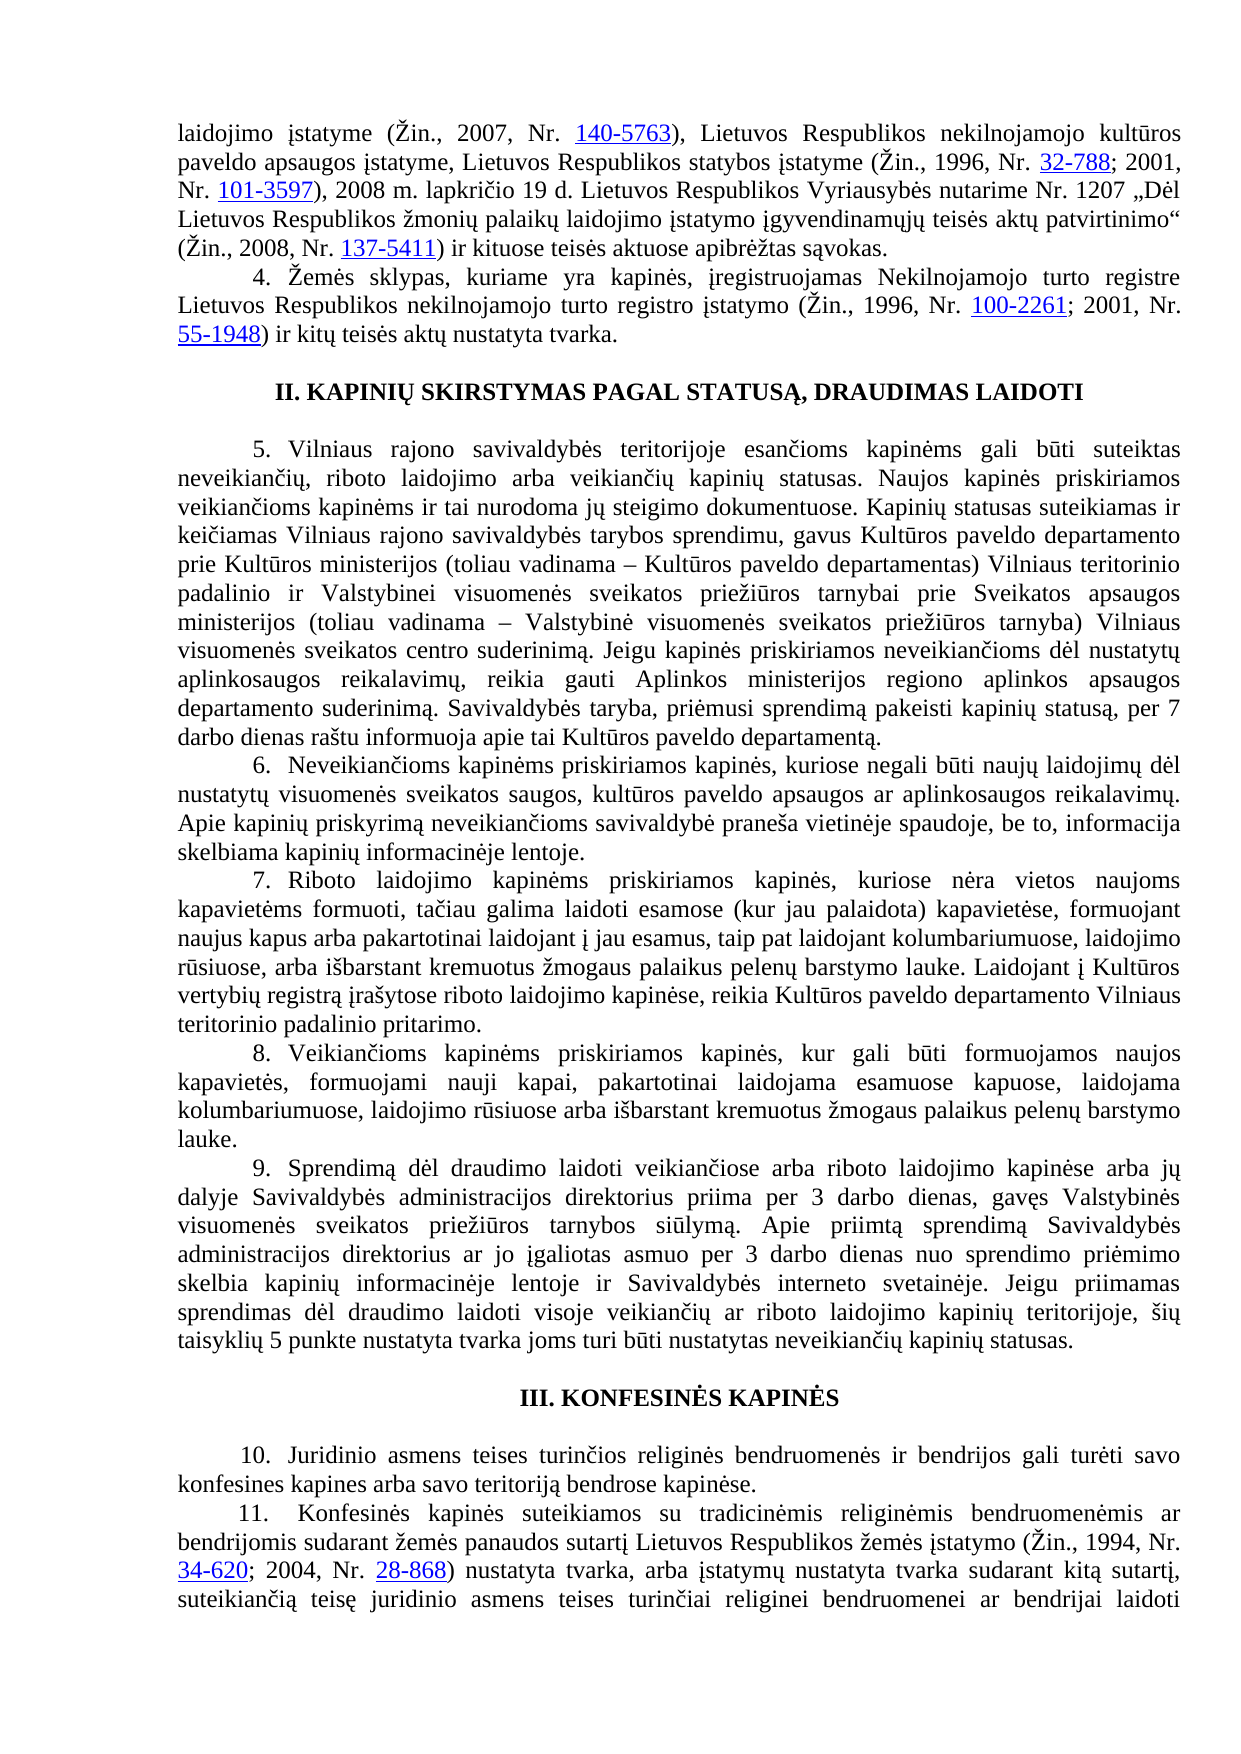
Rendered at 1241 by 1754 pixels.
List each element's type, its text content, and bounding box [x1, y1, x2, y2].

text 6. Neveikiančioms kapinėms priskiriamos kapinės, kuriose negali būti naujų laidojimų dėl nustatytų visuomenės sveikatos saugos, kultūros paveldo apsaugos ar aplinkosaugos reikalavimų. Apie kapinių priskyrimą neveikiančioms savivaldybė praneša vietinėje spaudoje, be to, informacija skelbiama kapinių informacinėje lentoje. [177, 751, 1181, 866]
text 7. Riboto laidojimo kapinėms priskiriamos kapinės, kuriose nėra vietos naujoms kapavietėms formuoti, tačiau galima laidoti esamose (kur jau palaidota) kapavietėse, formuojant naujus kapus arba pakartotinai laidojant į jau esamus, taip pat laidojant kolumbariumuose, laidojimo rūsiuose, arba išbarstant kremuotus žmogaus palaikus pelenų barstymo lauke. Laidojant į Kultūros vertybių registrą įrašytose riboto laidojimo kapinėse, reikia Kultūros paveldo departamento Vilniaus teritorinio padalinio pritarimo. [177, 866, 1181, 1038]
text 5. Vilniaus rajono savivaldybės teritorijoje esančioms kapinėms gali būti suteiktas neveikiančių, riboto laidojimo arba veikiančių kapinių statusas. Naujos kapinės priskiriamos veikiančioms kapinėms ir tai nurodoma jų steigimo dokumentuose. Kapinių statusas suteikiamas ir keičiamas Vilniaus rajono savivaldybės tarybos sprendimu, gavus Kultūros paveldo departamento prie Kultūros ministerijos (toliau vadinama – Kultūros paveldo departamentas) Vilniaus teritorinio padalinio ir Valstybinei visuomenės sveikatos priežiūros tarnybai prie Sveikatos apsaugos ministerijos (toliau vadinama – Valstybinė visuomenės sveikatos priežiūros tarnyba) Vilniaus visuomenės sveikatos centro suderinimą. Jeigu kapinės priskiriamos neveikiančioms dėl nustatytų aplinkosaugos reikalavimų, reikia gauti Aplinkos ministerijos regiono aplinkos apsaugos departamento suderinimą. Savivaldybės taryba, priėmusi sprendimą pakeisti kapinių statusą, per 7 darbo dienas raštu informuoja apie tai Kultūros paveldo departamentą. [177, 434, 1181, 751]
text 10. Juridinio asmens teises turinčios religinės bendruomenės ir bendrijos gali turėti savo konfesines kapines arba savo teritoriją bendrose kapinėse. [177, 1441, 1181, 1498]
text 11. Konfesinės kapinės suteikiamos su tradicinėmis religinėmis bendruomenėmis ar bendrijomis sudarant žemės panaudos sutartį Lietuvos Respublikos žemės įstatymo (Žin., 1994, Nr. 34-620; 2004, Nr. 28-868) nustatyta tvarka, arba įstatymų nustatyta tvarka sudarant kitą sutartį, suteikiančią teisę juridinio asmens teises turinčiai religinei bendruomenei ar bendrijai laidoti [177, 1498, 1181, 1613]
text III. KONFESINĖS KAPINĖS [177, 1383, 1181, 1412]
text 9. Sprendimą dėl draudimo laidoti veikiančiose arba riboto laidojimo kapinėse arba jų dalyje Savivaldybės administracijos direktorius priima per 3 darbo dienas, gavęs Valstybinės visuomenės sveikatos priežiūros tarnybos siūlymą. Apie priimtą sprendimą Savivaldybės administracijos direktorius ar jo įgaliotas asmuo per 3 darbo dienas nuo sprendimo priėmimo skelbia kapinių informacinėje lentoje ir Savivaldybės interneto svetainėje. Jeigu priimamas sprendimas dėl draudimo laidoti visoje veikiančių ar riboto laidojimo kapinių teritorijoje, šių taisyklių 5 punkte nustatyta tvarka joms turi būti nustatytas neveikiančių kapinių statusas. [177, 1153, 1181, 1354]
text 8. Veikiančioms kapinėms priskiriamos kapinės, kur gali būti formuojamos naujos kapavietės, formuojami nauji kapai, pakartotinai laidojama esamuose kapuose, laidojama kolumbariumuose, laidojimo rūsiuose arba išbarstant kremuotus žmogaus palaikus pelenų barstymo lauke. [177, 1038, 1181, 1153]
text 4. Žemės sklypas, kuriame yra kapinės, įregistruojamas Nekilnojamojo turto registre Lietuvos Respublikos nekilnojamojo turto registro įstatymo (Žin., 1996, Nr. 100-2261; 2001, Nr. 55-1948) ir kitų teisės aktų nustatyta tvarka. [177, 262, 1181, 348]
text II. KAPINIŲ SKIRSTYMAS PAGAL STATUSĄ, DRAUDIMAS LAIDOTI [177, 377, 1181, 406]
text laidojimo įstatyme (Žin., 2007, Nr. 140-5763), Lietuvos Respublikos nekilnojamojo kultūros paveldo apsaugos įstatyme, Lietuvos Respublikos statybos įstatyme (Žin., 1996, Nr. 32-788; 2001, Nr. 101-3597), 2008 m. lapkričio 19 d. Lietuvos Respublikos Vyriausybės nutarime Nr. 1207 „Dėl Lietuvos Respublikos žmonių palaikų laidojimo įstatymo įgyvendinamųjų teisės aktų patvirtinimo“ (Žin., 2008, Nr. 137-5411) ir kituose teisės aktuose apibrėžtas sąvokas. [177, 118, 1181, 262]
